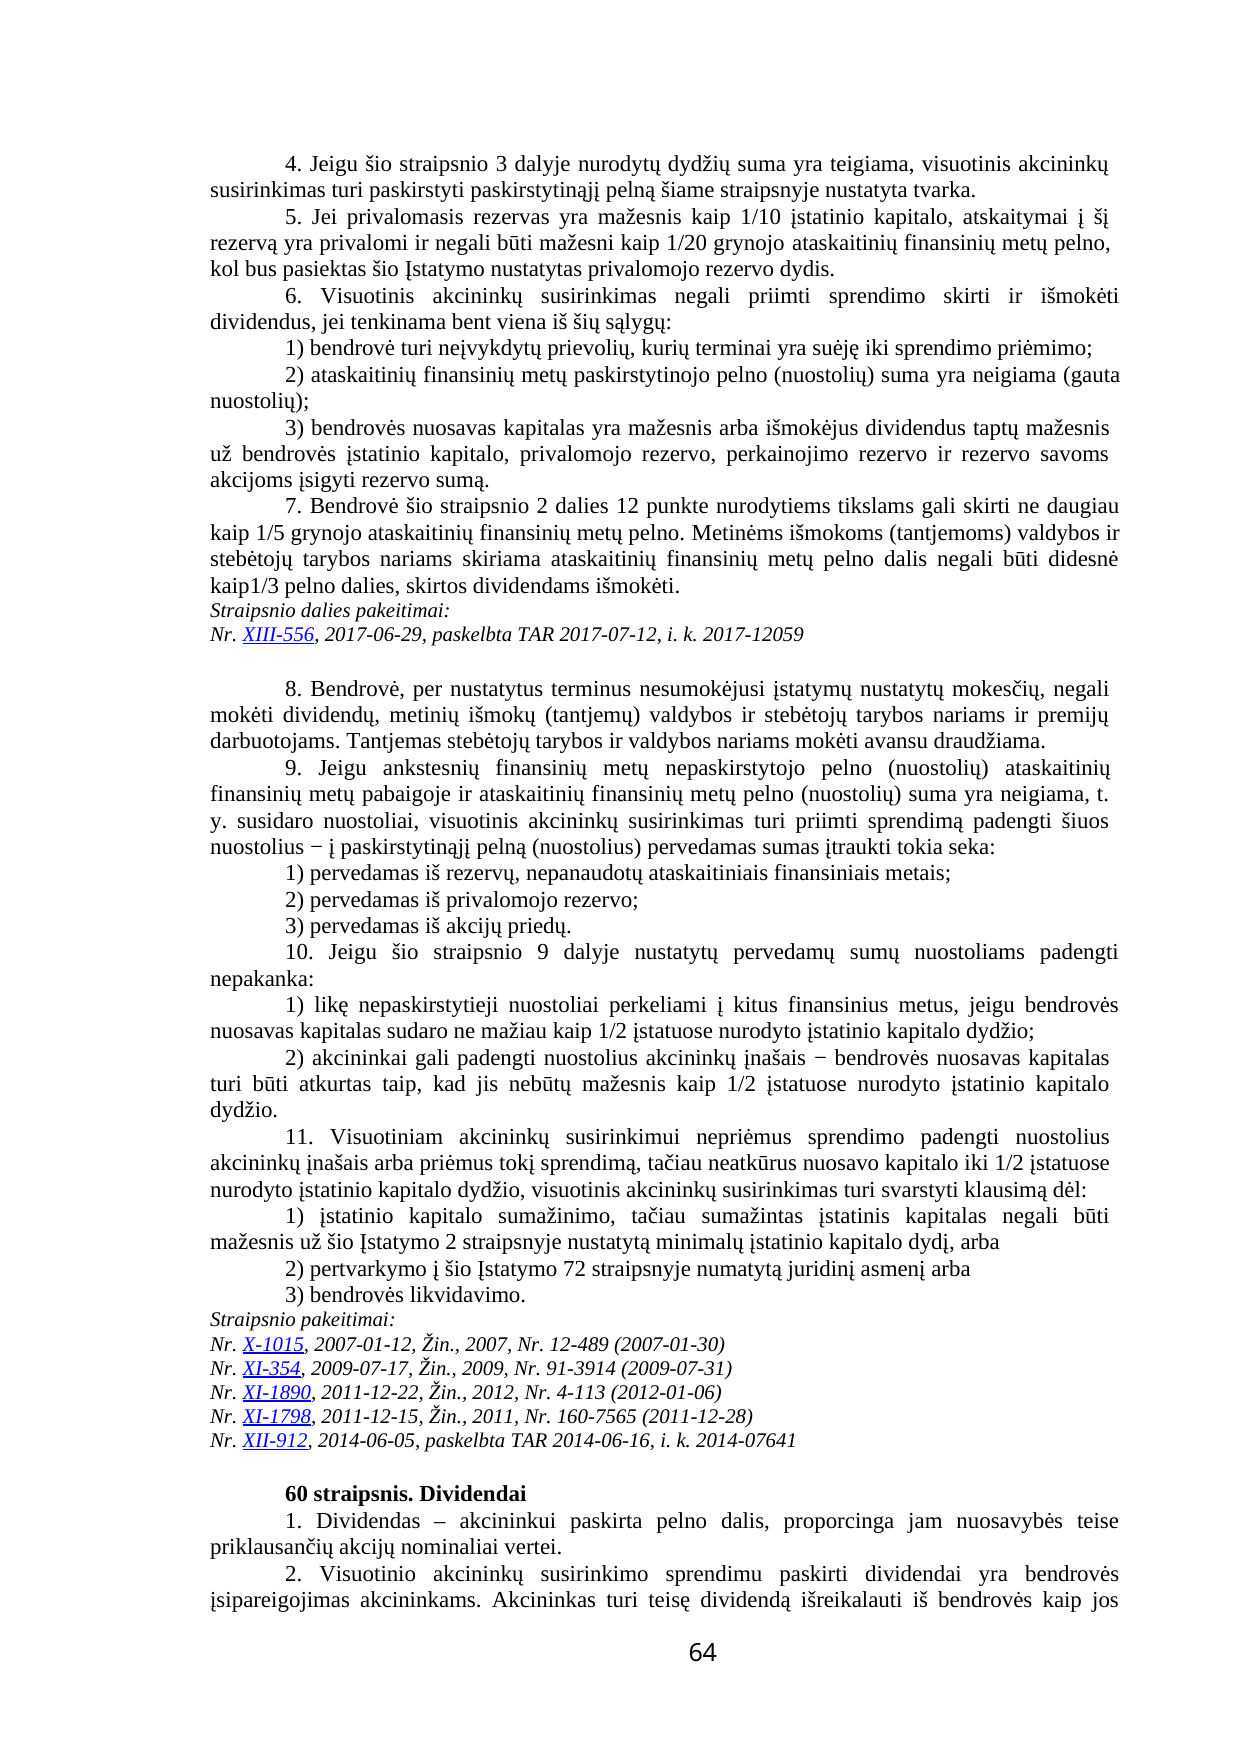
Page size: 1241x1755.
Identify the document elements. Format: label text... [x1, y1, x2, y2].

text Nr. XI-354, 2009-07-17, Žin., 2009, Nr. 91-3914 (2009-07-31) [210, 1356, 1120, 1379]
text Nr. XI-1798, 2011-12-15, Žin., 2011, Nr. 160-7565 (2011-12-28) [210, 1404, 1120, 1428]
text 1) bendrovė turi neįvykdytų prievolių, kurių terminai yra suėję iki sprendimo priėmimo; [210, 334, 1120, 361]
text 60 straipsnis. Dividendai [210, 1481, 1120, 1507]
text Nr. XI-1890, 2011-12-22, Žin., 2012, Nr. 4-113 (2012-01-06) [210, 1379, 1120, 1404]
text 1) įstatinio kapitalo sumažinimo, tačiau sumažintas įstatinis kapitalas negali būti mažesnis už šio Įstatymo 2 straipsnyje nustatytą minimalų įstatinio kapitalo dydį, arba [210, 1202, 1111, 1255]
text 1. Dividendas – akcininkui paskirta pelno dalis, proporcinga jam nuosavybės teise priklausančių akcijų nominaliai vertei. [210, 1507, 1120, 1559]
text 7. Bendrovė šio straipsnio 2 dalies 12 punkte nurodytiems tikslams gali skirti ne daugiau kaip 1/5 grynojo ataskaitinių finansinių metų pelno. Metinėms išmokoms (tantjemoms) valdybos ir stebėtojų tarybos nariams skiriama ataskaitinių finansinių metų pelno dalis negali būti didesnė kaip1/3 pelno dalies, skirtos dividendams išmokėti. [210, 493, 1120, 598]
text 3) pervedamas iš akcijų priedų. [210, 912, 1111, 938]
text 1) pervedamas iš rezervų, nepanaudotų ataskaitiniais finansiniais metais; [210, 859, 1111, 886]
text Nr. X-1015, 2007-01-12, Žin., 2007, Nr. 12-489 (2007-01-30) [210, 1331, 1111, 1356]
text 5. Jei privalomasis rezervas yra mažesnis kaip 1/10 įstatinio kapitalo, atskaitymai į šį rezervą yra privalomi ir negali būti mažesni kaip 1/20 grynojo ataskaitinių finansinių metų pelno, kol bus pasiektas šio Įstatymo nustatytas privalomojo rezervo dydis. [210, 203, 1111, 282]
text 9. Jeigu ankstesnių finansinių metų nepaskirstytojo pelno (nuostolių) ataskaitinių finansinių metų pabaigoje ir ataskaitinių finansinių metų pelno (nuostolių) suma yra neigiama, t. y. susidaro nuostoliai, visuotinis akcininkų susirinkimas turi priimti sprendimą padengti šiuos nuostolius − į paskirstytinąjį pelną (nuostolius) pervedamas sumas įtraukti tokia seka: [210, 754, 1111, 859]
text 8. Bendrovė, per nustatytus terminus nesumokėjusi įstatymų nustatytų mokesčių, negali mokėti dividendų, metinių išmokų (tantjemų) valdybos ir stebėtojų tarybos nariams ir premijų darbuotojams. Tantjemas stebėtojų tarybos ir valdybos nariams mokėti avansu draudžiama. [210, 675, 1111, 754]
text 3) bendrovės likvidavimo. [210, 1281, 1111, 1307]
text 6. Visuotinis akcininkų susirinkimas negali priimti sprendimo skirti ir išmokėti dividendus, jei tenkinama bent viena iš šių sąlygų: [210, 282, 1120, 334]
text 4. Jeigu šio straipsnio 3 dalyje nurodytų dydžių suma yra teigiama, visuotinis akcininkų susirinkimas turi paskirstyti paskirstytinąjį pelną šiame straipsnyje nustatyta tvarka. [210, 150, 1111, 203]
text 3) bendrovės nuosavas kapitalas yra mažesnis arba išmokėjus dividendus taptų mažesnis už bendrovės įstatinio kapitalo, privalomojo rezervo, perkainojimo rezervo ir rezervo savoms akcijoms įsigyti rezervo sumą. [210, 413, 1111, 493]
text 2) pervedamas iš privalomojo rezervo; [210, 886, 1111, 912]
text 2) pertvarkymo į šio Įstatymo 72 straipsnyje numatytą juridinį asmenį arba [210, 1255, 1111, 1281]
text Straipsnio pakeitimai: [210, 1307, 1111, 1331]
text 11. Visuotiniam akcininkų susirinkimui nepriėmus sprendimo padengti nuostolius akcininkų įnašais arba priėmus tokį sprendimą, tačiau neatkūrus nuosavo kapitalo iki 1/2 įstatuose nurodyto įstatinio kapitalo dydžio, visuotinis akcininkų susirinkimas turi svarstyti klausimą dėl: [210, 1123, 1111, 1202]
text 1) likę nepaskirstytieji nuostoliai perkeliami į kitus finansinius metus, jeigu bendrovės nuosavas kapitalas sudaro ne mažiau kaip 1/2 įstatuose nurodyto įstatinio kapitalo dydžio; [210, 991, 1120, 1044]
text 2) akcininkai gali padengti nuostolius akcininkų įnašais − bendrovės nuosavas kapitalas turi būti atkurtas taip, kad jis nebūtų mažesnis kaip 1/2 įstatuose nurodyto įstatinio kapitalo dydžio. [210, 1044, 1111, 1123]
text 2. Visuotinio akcininkų susirinkimo sprendimu paskirti dividendai yra bendrovės įsipareigojimas akcininkams. Akcininkas turi teisę dividendą išreikalauti iš bendrovės kaip jos [210, 1559, 1120, 1612]
text 10. Jeigu šio straipsnio 9 dalyje nustatytų pervedamų sumų nuostoliams padengti nepakanka: [210, 938, 1120, 991]
text Nr. XII-912, 2014-06-05, paskelbta TAR 2014-06-16, i. k. 2014-07641 [210, 1428, 1120, 1452]
text Nr. XIII-556, 2017-06-29, paskelbta TAR 2017-07-12, i. k. 2017-12059 [210, 622, 1120, 646]
text 2) ataskaitinių finansinių metų paskirstytinojo pelno (nuostolių) suma yra neigiama (gauta nuostolių); [210, 361, 1120, 413]
text Straipsnio dalies pakeitimai: [210, 598, 1120, 622]
